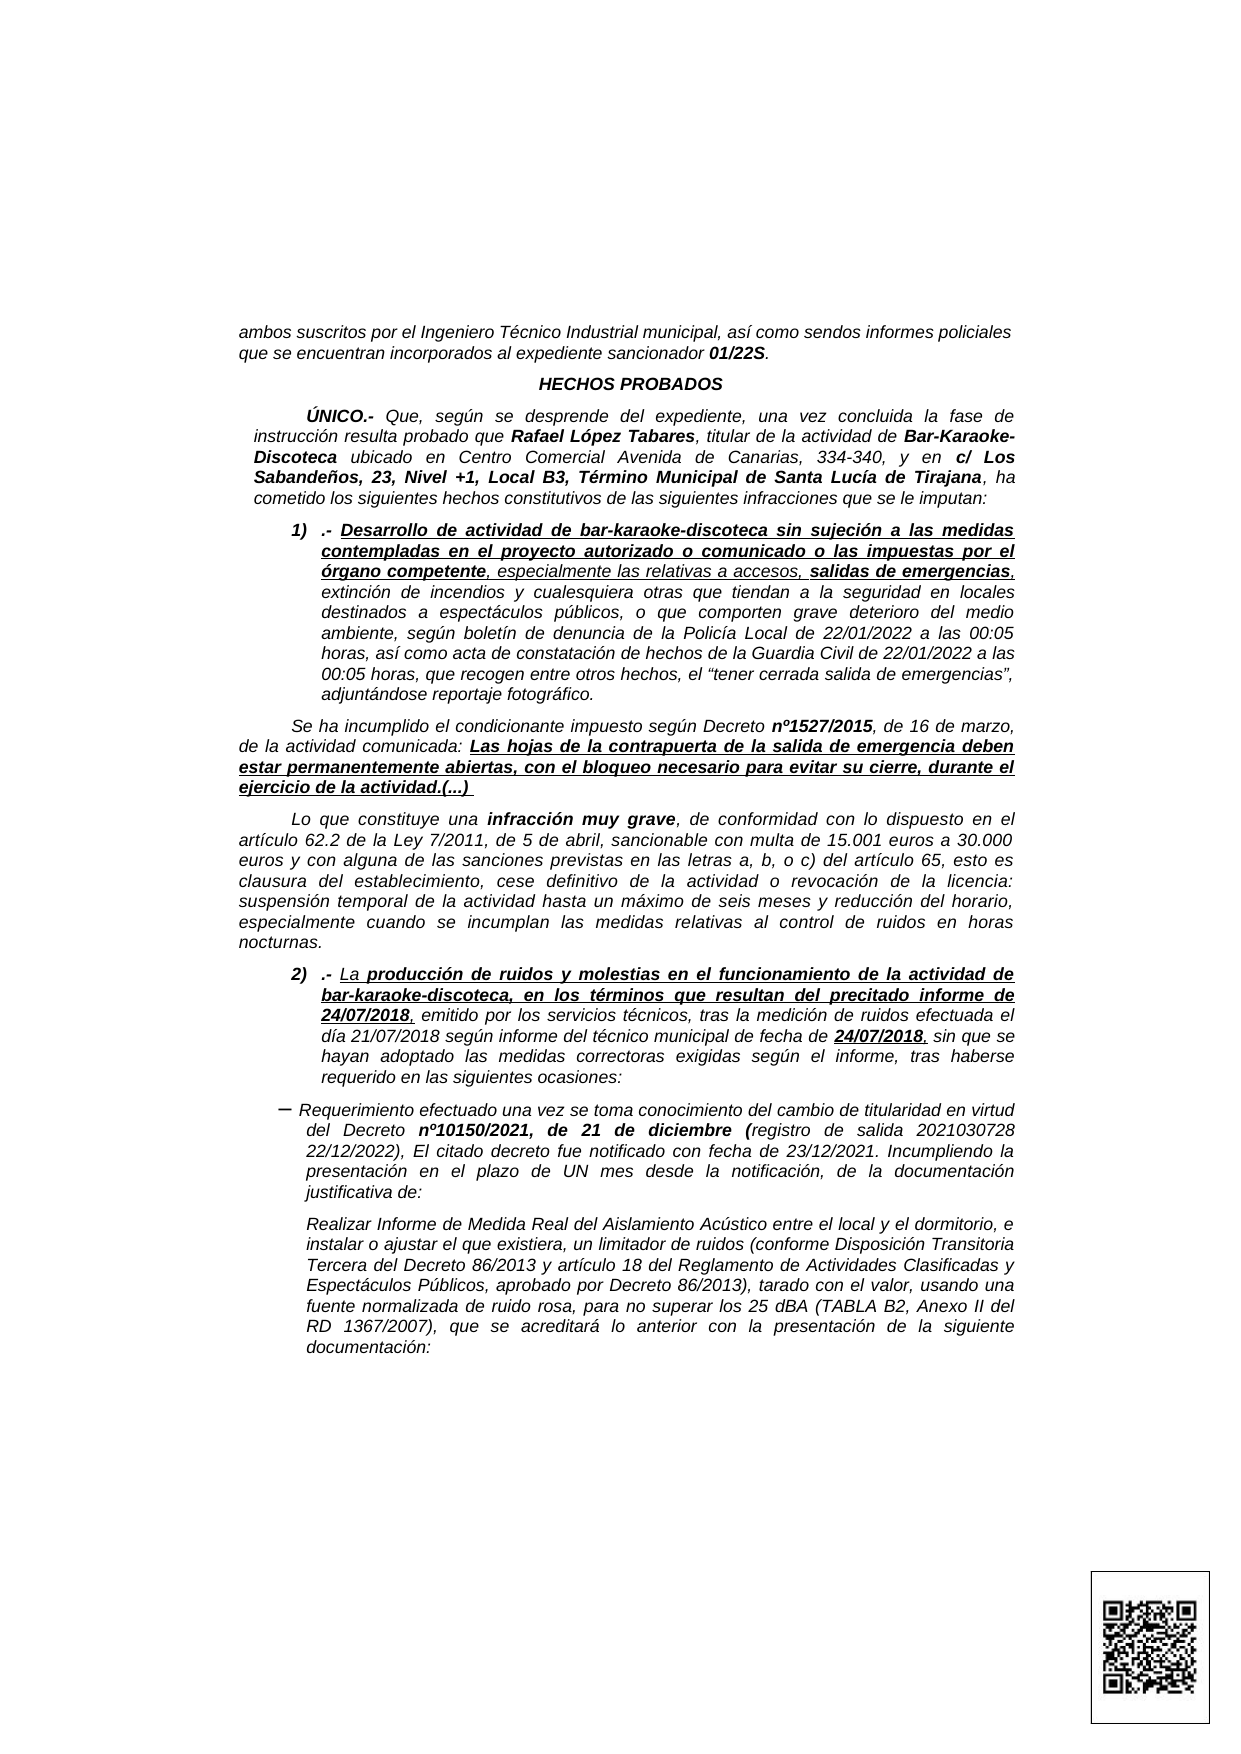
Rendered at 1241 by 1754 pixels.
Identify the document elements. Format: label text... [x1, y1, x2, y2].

text ÚNICO.- Que, según se desprende del expediente, una vez concluida la fase de instrucción resulta probado que Rafael López Tabares, titular de la actividad de Bar-Karaoke-Discoteca ubicado en Centro Comercial Avenida de Canarias, 334-340, y en c/ Los Sabandeños, 23, Nivel +1, Local B3, Término Municipal de Santa Lucía de Tirajana, ha cometido los siguientes hechos constitutivos de las siguientes infracciones que se le imputan: [253, 406, 1015, 508]
list .- Desarrollo de actividad de bar-karaoke-discoteca sin sujeción a las medidas contempladas en el proyecto autorizado o comunicado o las impuestas por el órgano competente, especialmente las relativas a accesos, salidas de emergencias, extinción de incendios y cualesquiera otras que tiendan a la seguridad en locales destinados a espectáculos públicos, o que comporten grave deterioro del medio ambiente, según boletín de denuncia de la Policía Local de 22/01/2022 a las 00:05 horas, así como acta de constatación de hechos de la Guardia Civil de 22/01/2022 a las 00:05 horas, que recogen entre otros hechos, el “tener cerrada salida de emergencias”, adjuntándose reportaje fotográfico. [291, 520, 1015, 705]
text Realizar Informe de Medida Real del Aislamiento Acústico entre el local y el dormitorio, e instalar o ajustar el que existiera, un limitador de ruidos (conforme Disposición Transitoria Tercera del Decreto 86/2013 y artículo 18 del Reglamento de Actividades Clasificadas y Espectáculos Públicos, aprobado por Decreto 86/2013), tarado con el valor, usando una fuente normalizada de ruido rosa, para no superar los 25 dBA (TABLA B2, Anexo II del RD 1367/2007), que se acreditará lo anterior con la presentación de la siguiente documentación: [306, 1214, 1015, 1357]
text ejercicio de la actividad.(...) [238, 776, 1015, 798]
text HECHOS PROBADOS [103, 374, 1158, 395]
picture [1092, 1572, 1209, 1723]
text Se ha incumplido el condicionante impuesto según Decreto nº1527/2015, de 16 de marzo, de la actividad comunicada: Las hojas de la contrapuerta de la salida de emergencia deben estar permanentemente abiertas, con el bloqueo necesario para evitar su cierre, durante el [238, 716, 1015, 775]
text − Requerimiento efectuado una vez se toma conocimiento del cambio de titularidad en virtud del Decreto nº10150/2021, de 21 de diciembre (registro de salida 2021030728 22/12/2022), El citado decreto fue notificado con fecha de 23/12/2021. Incumpliendo la presentación en el plazo de UN mes desde la notificación, de la documentación justificativa de: [276, 1100, 1015, 1202]
list .- La producción de ruidos y molestias en el funcionamiento de la actividad de bar-karaoke-discoteca, en los términos que resultan del precitado informe de 24/07/2018, emitido por los servicios técnicos, tras la medición de ruidos efectuada el día 21/07/2018 según informe del técnico municipal de fecha de 24/07/2018, sin que se hayan adoptado las medidas correctoras exigidas según el informe, tras haberse requerido en las siguientes ocasiones: [291, 964, 1015, 1087]
text Lo que constituye una infracción muy grave, de conformidad con lo dispuesto en el artículo 62.2 de la Ley 7/2011, de 5 de abril, sancionable con multa de 15.001 euros a 30.000 euros y con alguna de las sanciones previstas en las letras a, b, o c) del artículo 65, esto es clausura del establecimiento, cese definitivo de la actividad o revocación de la licencia: suspensión temporal de la actividad hasta un máximo de seis meses y reducción del horario, especialmente cuando se incumplan las medidas relativas al control de ruidos en horas nocturnas. [238, 809, 1015, 953]
text ambos suscritos por el Ingeniero Técnico Industrial municipal, así como sendos informes policiales que se encuentran incorporados al expediente sancionador 01/22S. [238, 322, 1015, 363]
